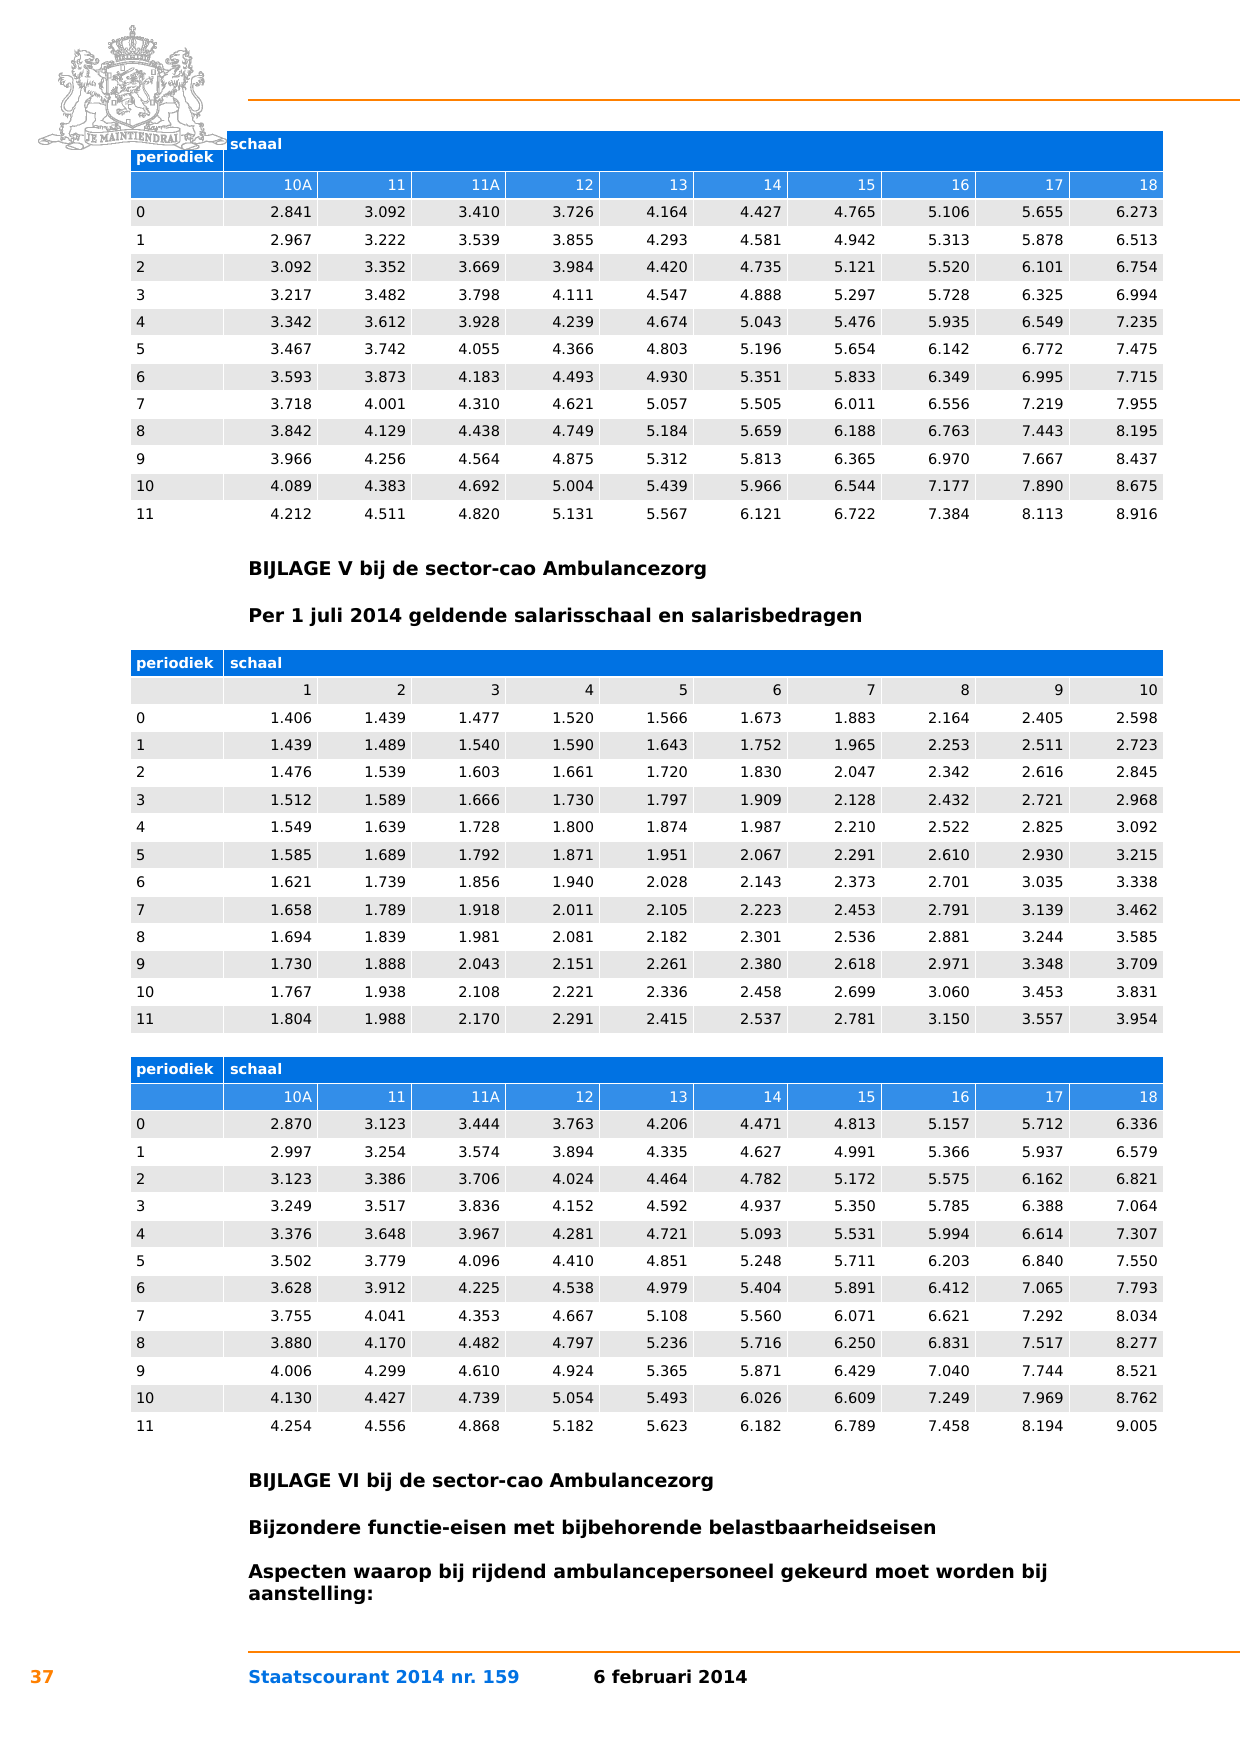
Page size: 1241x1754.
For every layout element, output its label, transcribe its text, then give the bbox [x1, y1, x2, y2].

table_cell 6.609 [788, 1385, 881, 1412]
table_cell 1.792 [412, 842, 505, 868]
table_cell 5.365 [600, 1358, 693, 1384]
table_cell 3.763 [506, 1111, 599, 1138]
table_cell 4.991 [788, 1139, 881, 1165]
table_cell 5.297 [788, 282, 881, 308]
table_cell 3.798 [412, 282, 505, 308]
table_cell 1.965 [788, 732, 881, 759]
table_cell 2.598 [1070, 705, 1163, 731]
table_cell 1 [131, 1139, 223, 1165]
table_cell 2.405 [976, 705, 1069, 731]
table_cell 1.856 [412, 869, 505, 896]
table_cell 1.520 [506, 705, 599, 731]
table_cell 5.106 [882, 200, 975, 226]
text Bijzondere functie-eisen met bijbehorende belastbaarheidseisen [248, 1517, 1163, 1539]
table_cell 5.505 [694, 391, 787, 418]
subtitle BIJLAGE VI bij de sector-cao Ambulancezorg [248, 1470, 1163, 1492]
table_cell 1.728 [412, 815, 505, 841]
table_cell 1.512 [224, 787, 317, 813]
table_cell 4.206 [600, 1111, 693, 1138]
table_cell 1.666 [412, 787, 505, 813]
table_cell 9 [976, 678, 1069, 704]
table_cell 2.143 [694, 869, 787, 896]
table_cell 7.040 [882, 1358, 975, 1384]
table_cell 12 [506, 172, 599, 198]
table_cell 4.820 [412, 501, 505, 527]
table_cell 3.648 [318, 1221, 411, 1247]
table_cell 4.493 [506, 364, 599, 390]
table_cell 2.721 [976, 787, 1069, 813]
table_cell 4.130 [224, 1385, 317, 1412]
table_cell 1.797 [600, 787, 693, 813]
table_cell 5 [600, 678, 693, 704]
table_cell 1.951 [600, 842, 693, 868]
table_cell 5.935 [882, 309, 975, 335]
table_cell 3.894 [506, 1139, 599, 1165]
table_cell 1.639 [318, 815, 411, 841]
table_cell 12 [506, 1084, 599, 1110]
table_cell 1.585 [224, 842, 317, 868]
table_cell 3.612 [318, 309, 411, 335]
table_cell 3.628 [224, 1276, 317, 1302]
table_cell 4.383 [318, 474, 411, 500]
table_cell 1.789 [318, 897, 411, 923]
table_cell 9.005 [1070, 1413, 1163, 1439]
table_cell 3.855 [506, 227, 599, 253]
table_cell 7.969 [976, 1385, 1069, 1412]
table_cell 6.203 [882, 1248, 975, 1275]
table_cell 3.779 [318, 1248, 411, 1275]
table_cell 6.722 [788, 501, 881, 527]
table_cell 3.092 [1070, 815, 1163, 841]
table_cell 1.739 [318, 869, 411, 896]
table_cell 1.689 [318, 842, 411, 868]
table_cell 4.581 [694, 227, 787, 253]
table_cell 18 [1070, 172, 1163, 198]
table_cell 7.235 [1070, 309, 1163, 335]
table_cell 4.366 [506, 336, 599, 363]
table_cell 1.888 [318, 951, 411, 978]
table_cell 5.493 [600, 1385, 693, 1412]
table_cell 5.567 [600, 501, 693, 527]
table_cell 3.593 [224, 364, 317, 390]
table_cell 4.164 [600, 200, 693, 226]
table_cell 4.041 [318, 1303, 411, 1329]
table_cell 4.438 [412, 419, 505, 445]
table_cell 3.222 [318, 227, 411, 253]
table_cell 2.415 [600, 1006, 693, 1033]
table_cell 1 [131, 227, 223, 253]
table_cell 5.236 [600, 1331, 693, 1357]
table_cell 3.338 [1070, 869, 1163, 896]
table_cell 2.043 [412, 951, 505, 978]
table_cell 2.380 [694, 951, 787, 978]
table_cell 3.444 [412, 1111, 505, 1138]
table_cell 3.453 [976, 979, 1069, 1005]
table_cell 16 [882, 1084, 975, 1110]
table_cell 4.096 [412, 1248, 505, 1275]
table_cell 11 [318, 1084, 411, 1110]
table_cell 7.177 [882, 474, 975, 500]
table_cell 5.313 [882, 227, 975, 253]
table_cell 18 [1070, 1084, 1163, 1110]
table_cell 2.616 [976, 760, 1069, 786]
table_cell 11A [412, 1084, 505, 1110]
table_cell 3.954 [1070, 1006, 1163, 1033]
table_cell 6.182 [694, 1413, 787, 1439]
table_cell 4.225 [412, 1276, 505, 1302]
table_cell 3.873 [318, 364, 411, 390]
table_cell 5.366 [882, 1139, 975, 1165]
table_cell 7.517 [976, 1331, 1069, 1357]
table_cell 2.699 [788, 979, 881, 1005]
table_cell 6.121 [694, 501, 787, 527]
table_cell 5.196 [694, 336, 787, 363]
table_cell 10 [131, 1385, 223, 1412]
table_cell 4.875 [506, 446, 599, 472]
table_cell 7.890 [976, 474, 1069, 500]
table_cell 5.623 [600, 1413, 693, 1439]
table_cell 3.718 [224, 391, 317, 418]
table_cell 2.011 [506, 897, 599, 923]
table_cell 6.412 [882, 1276, 975, 1302]
table_cell 3.928 [412, 309, 505, 335]
table_cell 8.675 [1070, 474, 1163, 500]
table_cell 8.277 [1070, 1331, 1163, 1357]
table_cell 5.350 [788, 1194, 881, 1220]
table_cell 6.549 [976, 309, 1069, 335]
table_cell 6.821 [1070, 1166, 1163, 1192]
subtitle BIJLAGE V bij de sector-cao Ambulancezorg [248, 558, 1163, 580]
table_cell 5.157 [882, 1111, 975, 1138]
table_cell 4.924 [506, 1358, 599, 1384]
table_cell 8.521 [1070, 1358, 1163, 1384]
table_cell 4.803 [600, 336, 693, 363]
table_cell 5.937 [976, 1139, 1069, 1165]
table_header periodiek [131, 1057, 223, 1083]
table_cell 13 [600, 1084, 693, 1110]
table_cell 4.564 [412, 446, 505, 472]
table_cell 4 [506, 678, 599, 704]
table_cell 4.299 [318, 1358, 411, 1384]
table_cell 6.429 [788, 1358, 881, 1384]
table_cell 3.060 [882, 979, 975, 1005]
table_cell 10 [131, 474, 223, 500]
table_cell 5 [131, 1248, 223, 1275]
table_cell 3.123 [318, 1111, 411, 1138]
table_header periodiek [131, 650, 223, 676]
table_cell 5.871 [694, 1358, 787, 1384]
table_cell 7.384 [882, 501, 975, 527]
table_cell 6.188 [788, 419, 881, 445]
table_cell 3.966 [224, 446, 317, 472]
table_cell 4.256 [318, 446, 411, 472]
table_cell 8.916 [1070, 501, 1163, 527]
table_cell 2.261 [600, 951, 693, 978]
table_cell 2.182 [600, 924, 693, 950]
table_cell 1.981 [412, 924, 505, 950]
table_cell 6.365 [788, 446, 881, 472]
table_cell 4.979 [600, 1276, 693, 1302]
table_cell 7 [131, 1303, 223, 1329]
table_cell 2.067 [694, 842, 787, 868]
table_cell 3.574 [412, 1139, 505, 1165]
table_cell 5.878 [976, 227, 1069, 253]
table_cell 2.108 [412, 979, 505, 1005]
table_cell 3.836 [412, 1194, 505, 1220]
table_cell 1.800 [506, 815, 599, 841]
table_cell 5.712 [976, 1111, 1069, 1138]
table_cell 2.791 [882, 897, 975, 923]
table_cell 1.883 [788, 705, 881, 731]
table_cell 4.254 [224, 1413, 317, 1439]
table_cell 1.720 [600, 760, 693, 786]
table_cell 7.219 [976, 391, 1069, 418]
table_cell 1.804 [224, 1006, 317, 1033]
table_cell 6.754 [1070, 254, 1163, 281]
table_cell 4.183 [412, 364, 505, 390]
table_cell [131, 172, 223, 198]
table_cell 4.592 [600, 1194, 693, 1220]
table_cell 5.531 [788, 1221, 881, 1247]
table_cell 5 [131, 842, 223, 868]
table_cell 5.351 [694, 364, 787, 390]
table_cell 5.966 [694, 474, 787, 500]
table_cell 8 [131, 924, 223, 950]
table_cell 6.556 [882, 391, 975, 418]
table_cell 4.538 [506, 1276, 599, 1302]
table_cell 1.643 [600, 732, 693, 759]
table_cell 4.739 [412, 1385, 505, 1412]
table_cell 8.195 [1070, 419, 1163, 445]
table_cell 8 [131, 1331, 223, 1357]
table_cell 4.111 [506, 282, 599, 308]
table_cell 3.831 [1070, 979, 1163, 1005]
table_cell 6.513 [1070, 227, 1163, 253]
table_cell 10 [1070, 678, 1163, 704]
table_cell 0 [131, 1111, 223, 1138]
table_cell 4.511 [318, 501, 411, 527]
table_cell 5.057 [600, 391, 693, 418]
table_cell 6.789 [788, 1413, 881, 1439]
table_cell 1.476 [224, 760, 317, 786]
table_cell 1.589 [318, 787, 411, 813]
table_cell 2.170 [412, 1006, 505, 1033]
table_cell 5.785 [882, 1194, 975, 1220]
table_cell 5.833 [788, 364, 881, 390]
table_cell 4.868 [412, 1413, 505, 1439]
table_cell 2.210 [788, 815, 881, 841]
table_cell 5.891 [788, 1276, 881, 1302]
table_cell 7.307 [1070, 1221, 1163, 1247]
table_cell 1.439 [224, 732, 317, 759]
table_cell 6.349 [882, 364, 975, 390]
table_cell 6 [131, 869, 223, 896]
table_cell 8.437 [1070, 446, 1163, 472]
table_cell 2.432 [882, 787, 975, 813]
table_cell 3.092 [224, 254, 317, 281]
table_cell 3.150 [882, 1006, 975, 1033]
table_cell 2.291 [788, 842, 881, 868]
table_cell 10A [224, 1084, 317, 1110]
table_cell 7.065 [976, 1276, 1069, 1302]
table_cell 2.825 [976, 815, 1069, 841]
table_cell 2.128 [788, 787, 881, 813]
table_cell 1.830 [694, 760, 787, 786]
table_cell 3.254 [318, 1139, 411, 1165]
table_cell 1.730 [224, 951, 317, 978]
table_cell 3 [131, 1194, 223, 1220]
table_cell 2.105 [600, 897, 693, 923]
table_cell 9 [131, 951, 223, 978]
table_cell 4.765 [788, 200, 881, 226]
table_cell 5.655 [976, 200, 1069, 226]
table_cell 5.728 [882, 282, 975, 308]
table_cell 2.164 [882, 705, 975, 731]
table_cell 7 [788, 678, 881, 704]
table_cell 5.172 [788, 1166, 881, 1192]
table_cell 5.131 [506, 501, 599, 527]
table_cell 3.669 [412, 254, 505, 281]
table_cell 17 [976, 1084, 1069, 1110]
table_cell 2.301 [694, 924, 787, 950]
table_cell 3.967 [412, 1221, 505, 1247]
table_cell 6.579 [1070, 1139, 1163, 1165]
table_cell 3.217 [224, 282, 317, 308]
table_cell 3.376 [224, 1221, 317, 1247]
table_cell 3.249 [224, 1194, 317, 1220]
table_cell 2.881 [882, 924, 975, 950]
table_cell 3.742 [318, 336, 411, 363]
table_cell 7 [131, 897, 223, 923]
table_cell 7.475 [1070, 336, 1163, 363]
table_cell 2.610 [882, 842, 975, 868]
table_cell 4.420 [600, 254, 693, 281]
table_cell 4.006 [224, 1358, 317, 1384]
table_cell 3.880 [224, 1331, 317, 1357]
table_cell 3.539 [412, 227, 505, 253]
table_cell 1.918 [412, 897, 505, 923]
table_cell 2.997 [224, 1139, 317, 1165]
table_cell 6.101 [976, 254, 1069, 281]
table_cell 4.427 [694, 200, 787, 226]
table_cell 5.476 [788, 309, 881, 335]
table_cell 1.987 [694, 815, 787, 841]
table_cell 4.464 [600, 1166, 693, 1192]
table_cell 3.842 [224, 419, 317, 445]
table_cell 2.373 [788, 869, 881, 896]
table_cell 4.721 [600, 1221, 693, 1247]
table_cell 1.406 [224, 705, 317, 731]
table_cell 3.123 [224, 1166, 317, 1192]
table_cell 17 [976, 172, 1069, 198]
table_cell 6.250 [788, 1331, 881, 1357]
table_cell 5.711 [788, 1248, 881, 1275]
table_cell 5.520 [882, 254, 975, 281]
table_cell 5.108 [600, 1303, 693, 1329]
table_cell 4.001 [318, 391, 411, 418]
table_cell 6.142 [882, 336, 975, 363]
table_cell 5.659 [694, 419, 787, 445]
table_cell 4.310 [412, 391, 505, 418]
text Aspecten waarop bij rijdend ambulancepersoneel gekeurd moet worden bij aanstelling: [248, 1561, 1163, 1605]
table_cell 6.970 [882, 446, 975, 472]
table_cell 2.336 [600, 979, 693, 1005]
table_cell 2.967 [224, 227, 317, 253]
table_cell 6.388 [976, 1194, 1069, 1220]
table_cell 5.404 [694, 1276, 787, 1302]
table_cell 2 [131, 760, 223, 786]
table_cell 13 [600, 172, 693, 198]
table_cell 3.726 [506, 200, 599, 226]
table_cell 1.590 [506, 732, 599, 759]
table_cell 6.995 [976, 364, 1069, 390]
table_cell 1.549 [224, 815, 317, 841]
table_cell 4.170 [318, 1331, 411, 1357]
table_cell 2.701 [882, 869, 975, 896]
table_cell 1.839 [318, 924, 411, 950]
table_cell 2.342 [882, 760, 975, 786]
table_cell 5.716 [694, 1331, 787, 1357]
table_cell 4.749 [506, 419, 599, 445]
table_cell 6.763 [882, 419, 975, 445]
table_cell 3.984 [506, 254, 599, 281]
table_cell 1.752 [694, 732, 787, 759]
table_cell 2 [318, 678, 411, 704]
table_cell 4 [131, 1221, 223, 1247]
table_cell 3.517 [318, 1194, 411, 1220]
table_cell 2.968 [1070, 787, 1163, 813]
table_cell 2.221 [506, 979, 599, 1005]
table_cell 8.113 [976, 501, 1069, 527]
table_cell 6.325 [976, 282, 1069, 308]
table_cell 4 [131, 815, 223, 841]
table_cell 2.781 [788, 1006, 881, 1033]
table_cell 8.762 [1070, 1385, 1163, 1412]
table_cell 6 [694, 678, 787, 704]
table_cell 4 [131, 309, 223, 335]
table_cell 6.840 [976, 1248, 1069, 1275]
table_cell 2.223 [694, 897, 787, 923]
table_cell 2.151 [506, 951, 599, 978]
table_cell 2 [131, 1166, 223, 1192]
table_cell 2.537 [694, 1006, 787, 1033]
table_cell 5.654 [788, 336, 881, 363]
table_cell 4.627 [694, 1139, 787, 1165]
table_cell 3.585 [1070, 924, 1163, 950]
table_cell 3.706 [412, 1166, 505, 1192]
table_header schaal [224, 131, 1163, 171]
table_cell 4.427 [318, 1385, 411, 1412]
table_cell 7.292 [976, 1303, 1069, 1329]
table_cell 7.550 [1070, 1248, 1163, 1275]
table_cell 1.940 [506, 869, 599, 896]
table_cell 5.093 [694, 1221, 787, 1247]
table_cell 3.755 [224, 1303, 317, 1329]
table_cell 3.462 [1070, 897, 1163, 923]
table_cell 3.215 [1070, 842, 1163, 868]
table_cell 4.089 [224, 474, 317, 500]
table_cell 3 [131, 282, 223, 308]
table_cell 3.348 [976, 951, 1069, 978]
table_cell 0 [131, 705, 223, 731]
table_cell 16 [882, 172, 975, 198]
table_cell 4.888 [694, 282, 787, 308]
table_cell 1.694 [224, 924, 317, 950]
table_cell 3.035 [976, 869, 1069, 896]
table_cell 1.938 [318, 979, 411, 1005]
table_cell 4.024 [506, 1166, 599, 1192]
table_cell 1.539 [318, 760, 411, 786]
table_cell 5.994 [882, 1221, 975, 1247]
table_cell 4.692 [412, 474, 505, 500]
table_cell 5.043 [694, 309, 787, 335]
table_cell 1.673 [694, 705, 787, 731]
table_cell 2.845 [1070, 760, 1163, 786]
table_cell 3.467 [224, 336, 317, 363]
table_cell 4.335 [600, 1139, 693, 1165]
table_cell 3.709 [1070, 951, 1163, 978]
table_cell 7.064 [1070, 1194, 1163, 1220]
table_cell 14 [694, 1084, 787, 1110]
table_cell 4.851 [600, 1248, 693, 1275]
table_cell 1.603 [412, 760, 505, 786]
table_cell 6.621 [882, 1303, 975, 1329]
table_cell 4.055 [412, 336, 505, 363]
table_cell 2.458 [694, 979, 787, 1005]
table_cell 4.942 [788, 227, 881, 253]
table_cell 6.026 [694, 1385, 787, 1412]
table_header periodiek [131, 150, 223, 171]
table_cell 5.560 [694, 1303, 787, 1329]
table_cell 8 [882, 678, 975, 704]
table_cell 8.034 [1070, 1303, 1163, 1329]
table_cell 6 [131, 1276, 223, 1302]
table_cell 2.028 [600, 869, 693, 896]
table_cell 5.813 [694, 446, 787, 472]
table_cell 4.129 [318, 419, 411, 445]
table_cell 15 [788, 172, 881, 198]
table_cell 3.410 [412, 200, 505, 226]
table_cell 1.909 [694, 787, 787, 813]
table_cell 9 [131, 1358, 223, 1384]
table_cell 4.621 [506, 391, 599, 418]
table_cell 4.556 [318, 1413, 411, 1439]
table_cell 11 [318, 172, 411, 198]
table_cell 1.439 [318, 705, 411, 731]
table_cell 5.004 [506, 474, 599, 500]
table_cell 3.482 [318, 282, 411, 308]
table_cell [131, 678, 223, 704]
table_cell 15 [788, 1084, 881, 1110]
table_cell [131, 1084, 223, 1110]
table_cell 5 [131, 336, 223, 363]
table_cell 5.575 [882, 1166, 975, 1192]
table_cell 7.667 [976, 446, 1069, 472]
table_cell 7.793 [1070, 1276, 1163, 1302]
table_cell 3.502 [224, 1248, 317, 1275]
picture [38, 25, 227, 150]
table_cell 1.661 [506, 760, 599, 786]
table_cell 2.081 [506, 924, 599, 950]
table_cell 4.293 [600, 227, 693, 253]
table_cell 4.813 [788, 1111, 881, 1138]
text Per 1 juli 2014 geldende salarisschaal en salarisbedragen [248, 605, 1163, 627]
table_cell 11A [412, 172, 505, 198]
table_header schaal [224, 1057, 1163, 1083]
table_cell 1.540 [412, 732, 505, 759]
table_cell 6.831 [882, 1331, 975, 1357]
table_cell 2.047 [788, 760, 881, 786]
table_cell 3.386 [318, 1166, 411, 1192]
table_cell 7.443 [976, 419, 1069, 445]
table_cell 2.522 [882, 815, 975, 841]
table_cell 2.971 [882, 951, 975, 978]
table_cell 6.994 [1070, 282, 1163, 308]
table_cell 1.730 [506, 787, 599, 813]
table_cell 4.547 [600, 282, 693, 308]
table_cell 1 [224, 678, 317, 704]
table_cell 4.410 [506, 1248, 599, 1275]
table_cell 1 [131, 732, 223, 759]
table_cell 1.489 [318, 732, 411, 759]
table_cell 6.273 [1070, 200, 1163, 226]
table_cell 2.253 [882, 732, 975, 759]
table_cell 2.930 [976, 842, 1069, 868]
table_cell 8 [131, 419, 223, 445]
table_cell 2.841 [224, 200, 317, 226]
table_cell 4.667 [506, 1303, 599, 1329]
table_cell 11 [131, 1006, 223, 1033]
table_cell 6.772 [976, 336, 1069, 363]
table_cell 1.874 [600, 815, 693, 841]
table_cell 1.871 [506, 842, 599, 868]
table_cell 10 [131, 979, 223, 1005]
table_cell 4.471 [694, 1111, 787, 1138]
table_cell 11 [131, 1413, 223, 1439]
table_cell 3.342 [224, 309, 317, 335]
table_cell 7.458 [882, 1413, 975, 1439]
table_cell 2 [131, 254, 223, 281]
table_cell 2.453 [788, 897, 881, 923]
table_cell 4.482 [412, 1331, 505, 1357]
table_cell 8.194 [976, 1413, 1069, 1439]
table_cell 3.912 [318, 1276, 411, 1302]
table_cell 2.291 [506, 1006, 599, 1033]
table_cell 2.870 [224, 1111, 317, 1138]
table_cell 5.121 [788, 254, 881, 281]
table_cell 7.715 [1070, 364, 1163, 390]
table_cell 4.212 [224, 501, 317, 527]
table_cell 7.955 [1070, 391, 1163, 418]
table_cell 6.336 [1070, 1111, 1163, 1138]
table_cell 4.797 [506, 1331, 599, 1357]
table_cell 3.352 [318, 254, 411, 281]
table_cell 4.610 [412, 1358, 505, 1384]
table_cell 4.152 [506, 1194, 599, 1220]
table_cell 7.744 [976, 1358, 1069, 1384]
table_cell 1.477 [412, 705, 505, 731]
table_cell 3.092 [318, 200, 411, 226]
table_cell 4.674 [600, 309, 693, 335]
table_cell 2.511 [976, 732, 1069, 759]
table_cell 2.536 [788, 924, 881, 950]
table_cell 6.071 [788, 1303, 881, 1329]
table_cell 6.162 [976, 1166, 1069, 1192]
table_cell 1.767 [224, 979, 317, 1005]
table_cell 4.782 [694, 1166, 787, 1192]
table_cell 5.312 [600, 446, 693, 472]
table_cell 10A [224, 172, 317, 198]
table_cell 6.011 [788, 391, 881, 418]
table_cell 4.735 [694, 254, 787, 281]
table_cell 5.439 [600, 474, 693, 500]
table_cell 1.621 [224, 869, 317, 896]
table_cell 5.248 [694, 1248, 787, 1275]
table_cell 1.658 [224, 897, 317, 923]
table_cell 3 [131, 787, 223, 813]
table_cell 2.618 [788, 951, 881, 978]
table_cell 6.544 [788, 474, 881, 500]
table_cell 3 [412, 678, 505, 704]
table_cell 4.239 [506, 309, 599, 335]
table_cell 11 [131, 501, 223, 527]
table_cell 9 [131, 446, 223, 472]
table_cell 4.937 [694, 1194, 787, 1220]
table_cell 3.244 [976, 924, 1069, 950]
table_cell 2.723 [1070, 732, 1163, 759]
table_cell 5.054 [506, 1385, 599, 1412]
table_cell 5.182 [506, 1413, 599, 1439]
table_cell 7 [131, 391, 223, 418]
table_cell 4.353 [412, 1303, 505, 1329]
table_cell 4.281 [506, 1221, 599, 1247]
table_cell 0 [131, 200, 223, 226]
table_cell 5.184 [600, 419, 693, 445]
table_header schaal [224, 650, 1163, 676]
table_cell 14 [694, 172, 787, 198]
table_cell 1.988 [318, 1006, 411, 1033]
table_cell 4.930 [600, 364, 693, 390]
table_cell 3.557 [976, 1006, 1069, 1033]
table_cell 7.249 [882, 1385, 975, 1412]
table_cell 6 [131, 364, 223, 390]
table_cell 1.566 [600, 705, 693, 731]
table_cell 3.139 [976, 897, 1069, 923]
table_cell 6.614 [976, 1221, 1069, 1247]
